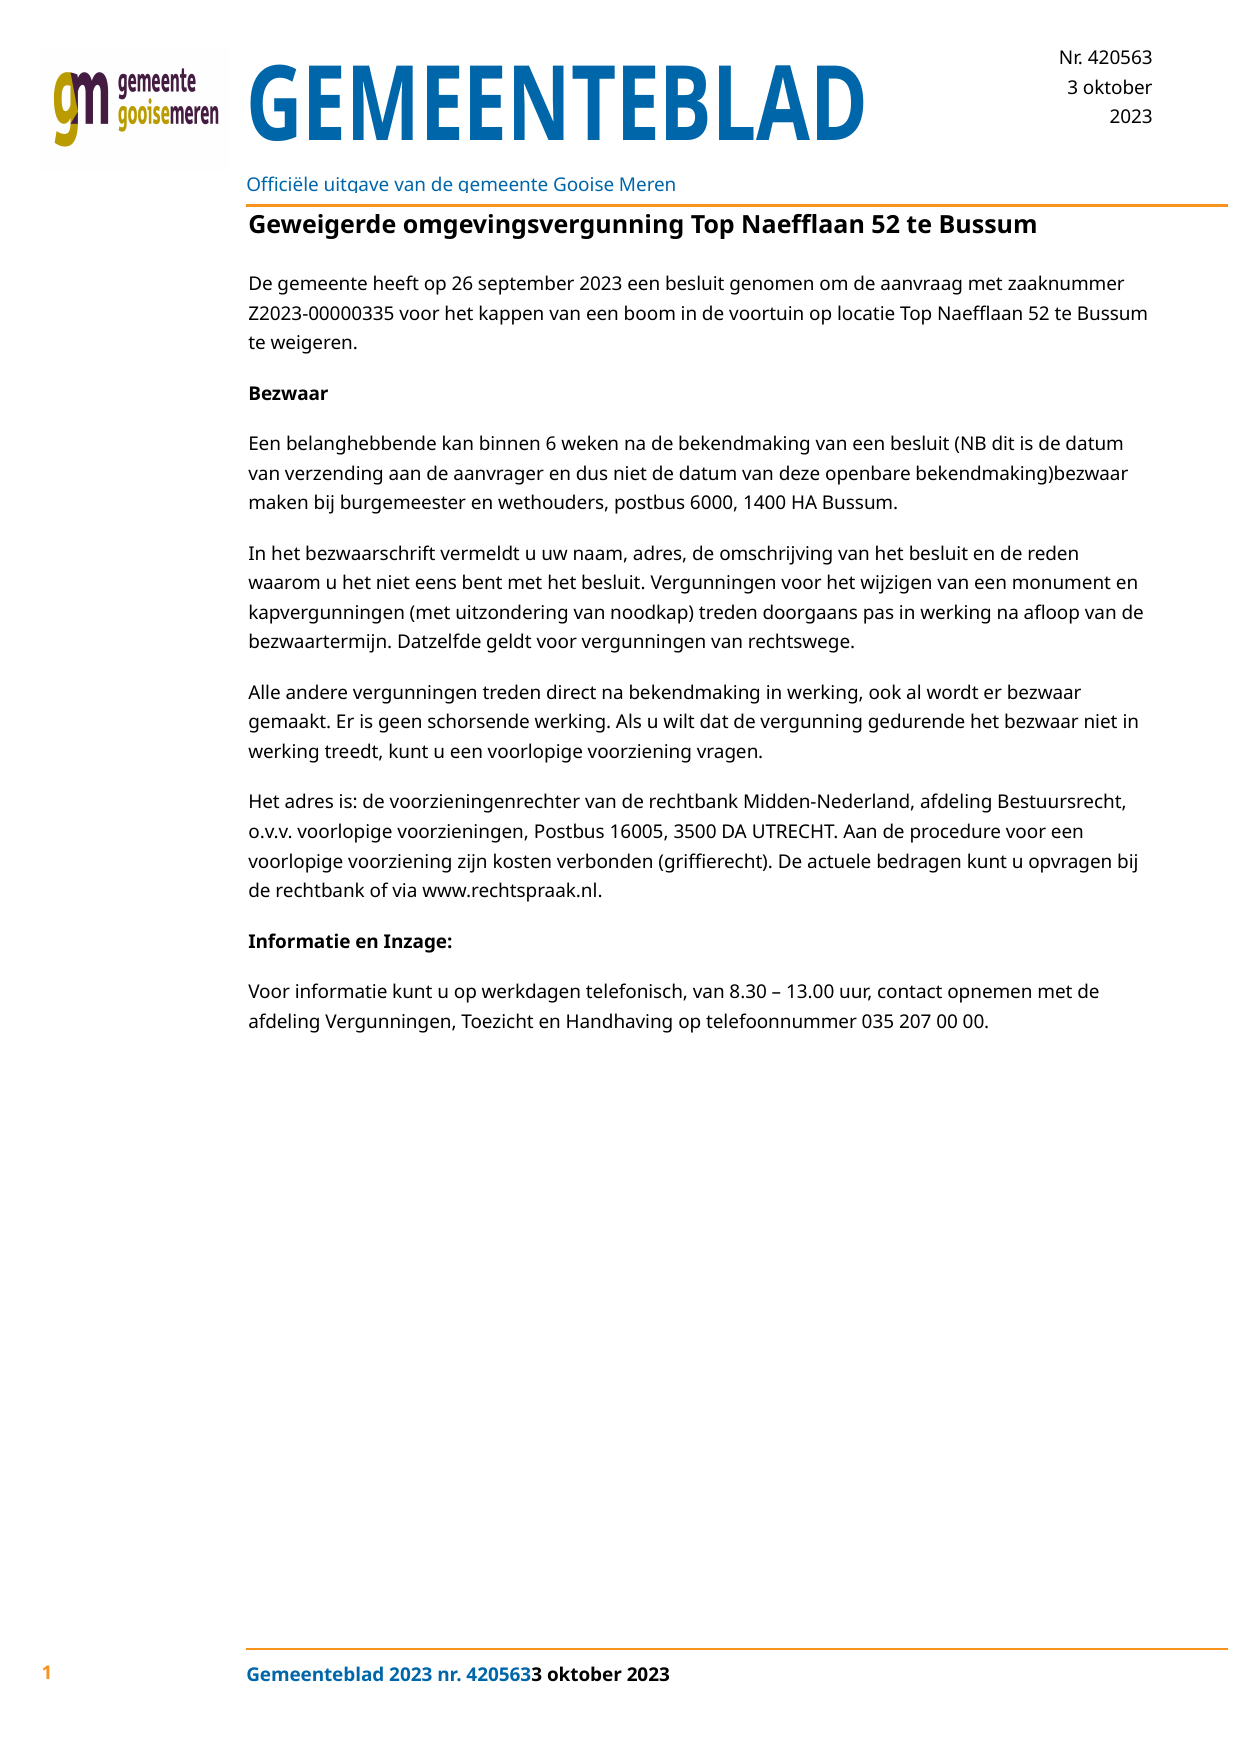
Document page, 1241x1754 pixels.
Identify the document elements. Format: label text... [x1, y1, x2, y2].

text In het bezwaarschrift vermeldt u uw naam, adres, de omschrijving van het besluit en de reden waarom u het niet eens bent met het besluit. Vergunningen voor het wijzigen van een monument en kapvergunningen (met uitzondering van noodkap) treden doorgaans pas in werking na afloop van de bezwaartermijn. Datzelfde geldt voor vergunningen van rechtswege. [248, 540, 1152, 654]
text Een belanghebbende kan binnen 6 weken na de bekendmaking van een besluit (NB dit is de datum van verzending aan de aanvrager en dus niet de datum van deze openbare bekendmaking)bezwaar maken bij burgemeester en wethouders, postbus 6000, 1400 HA Bussum. [248, 430, 1152, 515]
text Het adres is: de voorzieningenrechter van de rechtbank Midden-Nederland, afdeling Bestuursrecht, o.v.v. voorlopige voorzieningen, Postbus 16005, 3500 DA UTRECHT. Aan de procedure voor een voorlopige voorziening zijn kosten verbonden (griffierecht). De actuele bedragen kunt u opvragen bij de rechtbank of via www.rechtspraak.nl. [248, 789, 1152, 903]
picture [41, 47, 231, 172]
text De gemeente heeft op 26 september 2023 een besluit genomen om de aanvraag met zaaknummer Z2023-00000335 voor het kappen van een boom in de voortuin op locatie Top Naefflaan 52 te Bussum te weigeren. [248, 270, 1152, 355]
text Geweigerde omgevingsvergunning Top Naefflaan 52 te Bussum [248, 207, 1152, 241]
text Bezwaar [248, 380, 1152, 406]
text Alle andere vergunningen treden direct na bekendmaking in werking, ook al wordt er bezwaar gemaakt. Er is geen schorsende werking. Als u wilt dat de vergunning gedurende het bezwaar niet in werking treedt, kunt u een voorlopige voorziening vragen. [248, 679, 1152, 764]
text Voor informatie kunt u op werkdagen telefonisch, van 8.30 – 13.00 uur, contact opnemen met de afdeling Vergunningen, Toezicht en Handhaving op telefoonnummer 035 207 00 00. [248, 978, 1152, 1033]
text Informatie en Inzage: [248, 928, 1152, 953]
